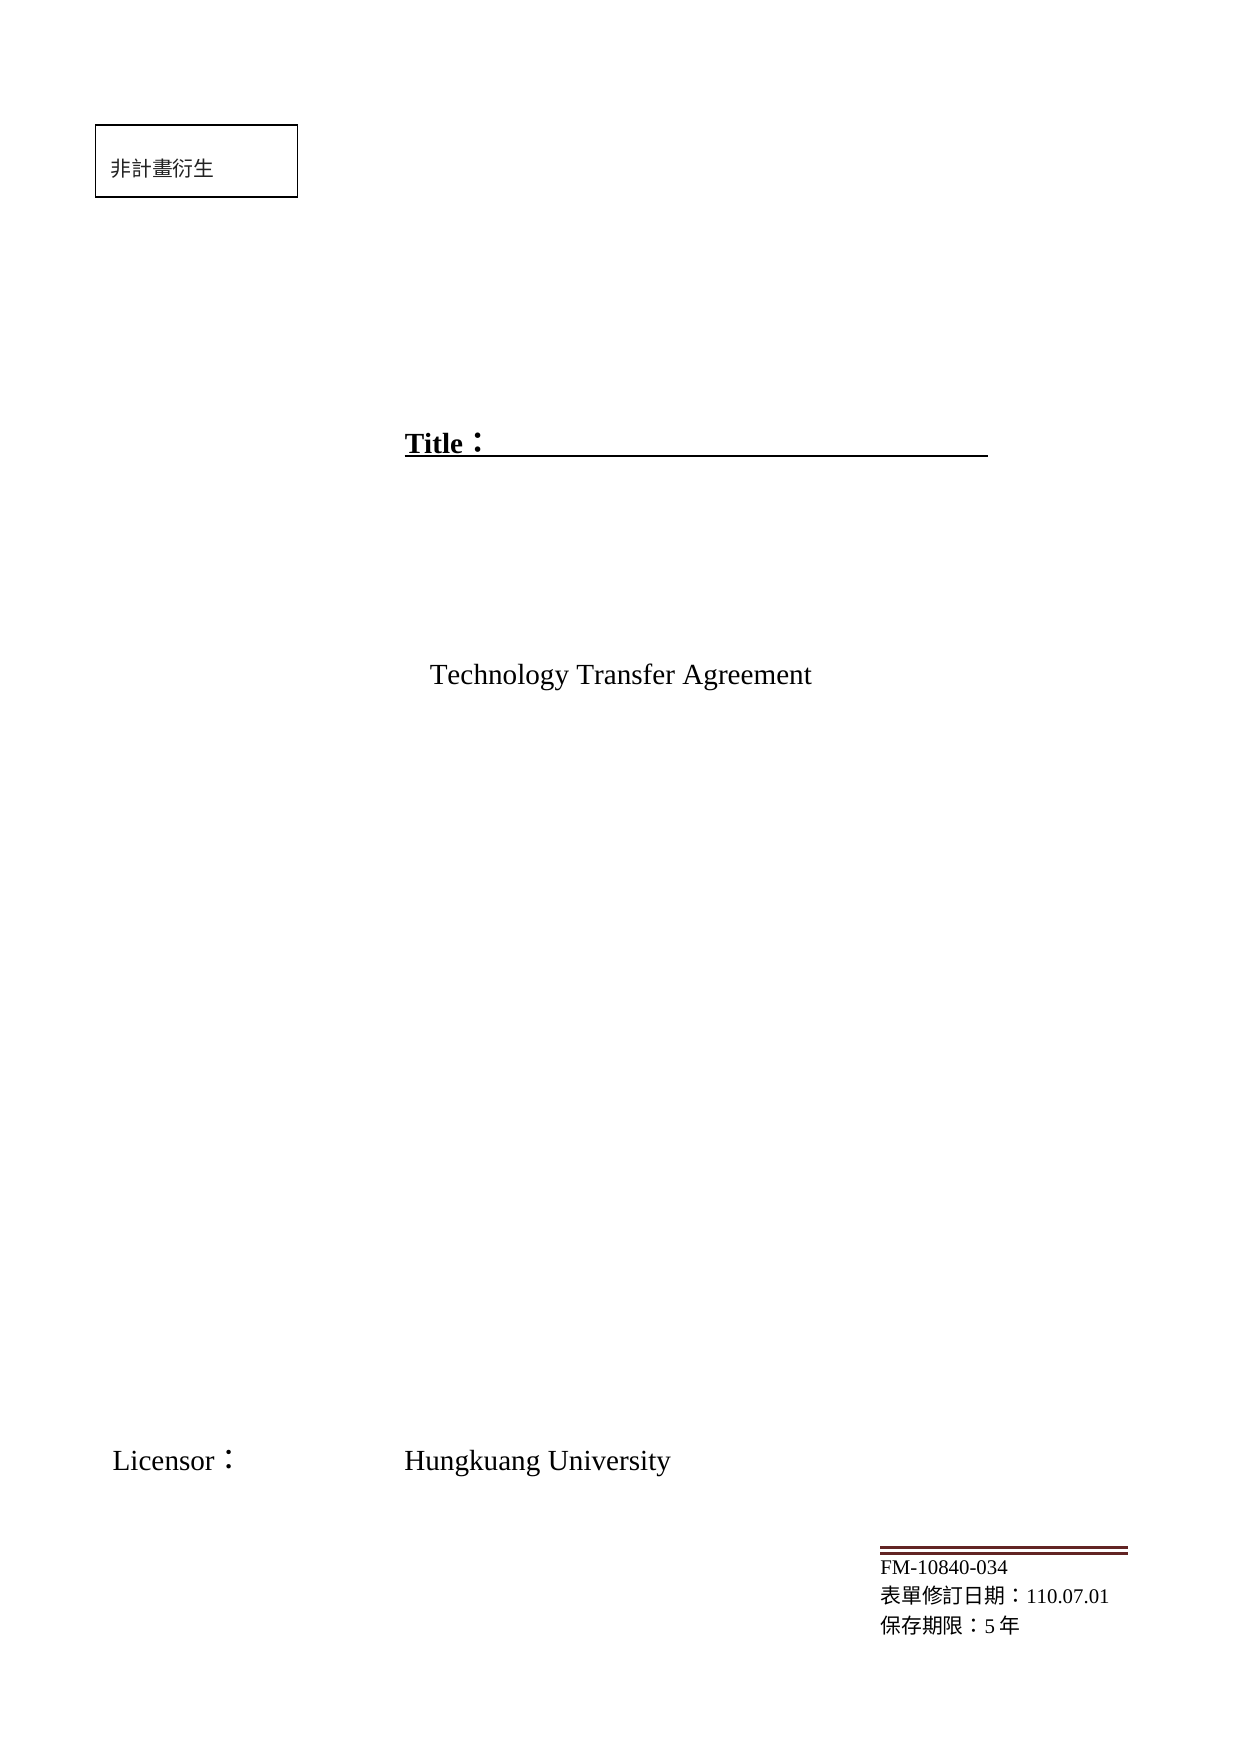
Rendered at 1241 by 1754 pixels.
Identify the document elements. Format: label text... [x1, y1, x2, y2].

text Title： [112, 419, 1128, 462]
text Licensor： Hungkuang University [112, 1416, 1128, 1478]
text Technology Transfer Agreement [112, 649, 1128, 691]
